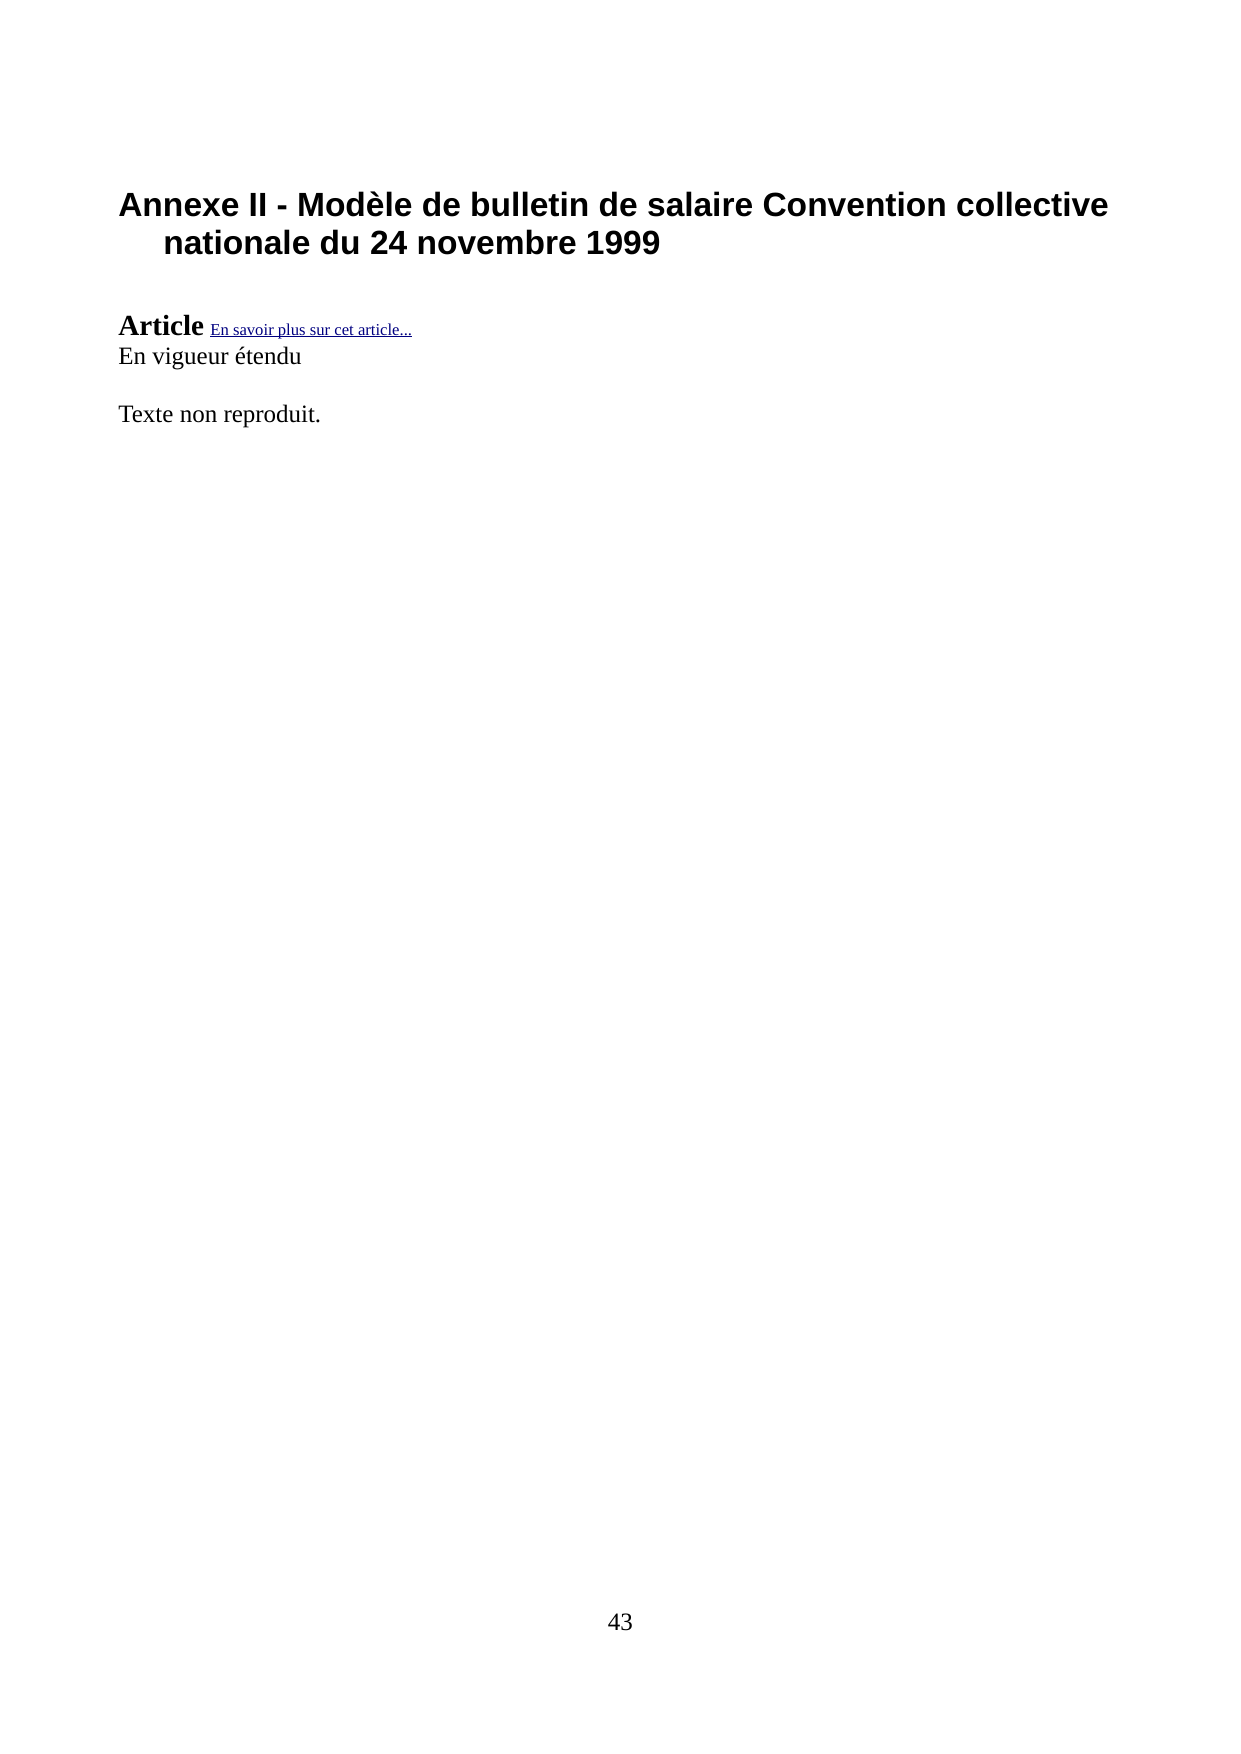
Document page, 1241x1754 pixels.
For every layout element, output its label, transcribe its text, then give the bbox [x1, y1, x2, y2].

text Article En savoir plus sur cet article... [118, 308, 1122, 341]
text En vigueur étendu [118, 341, 1122, 370]
text Texte non reproduit. [118, 399, 1122, 428]
subtitle Annexe II - Modèle de bulletin de salaire Convention collective nationale du 24 novembre 1999 [118, 184, 1122, 262]
